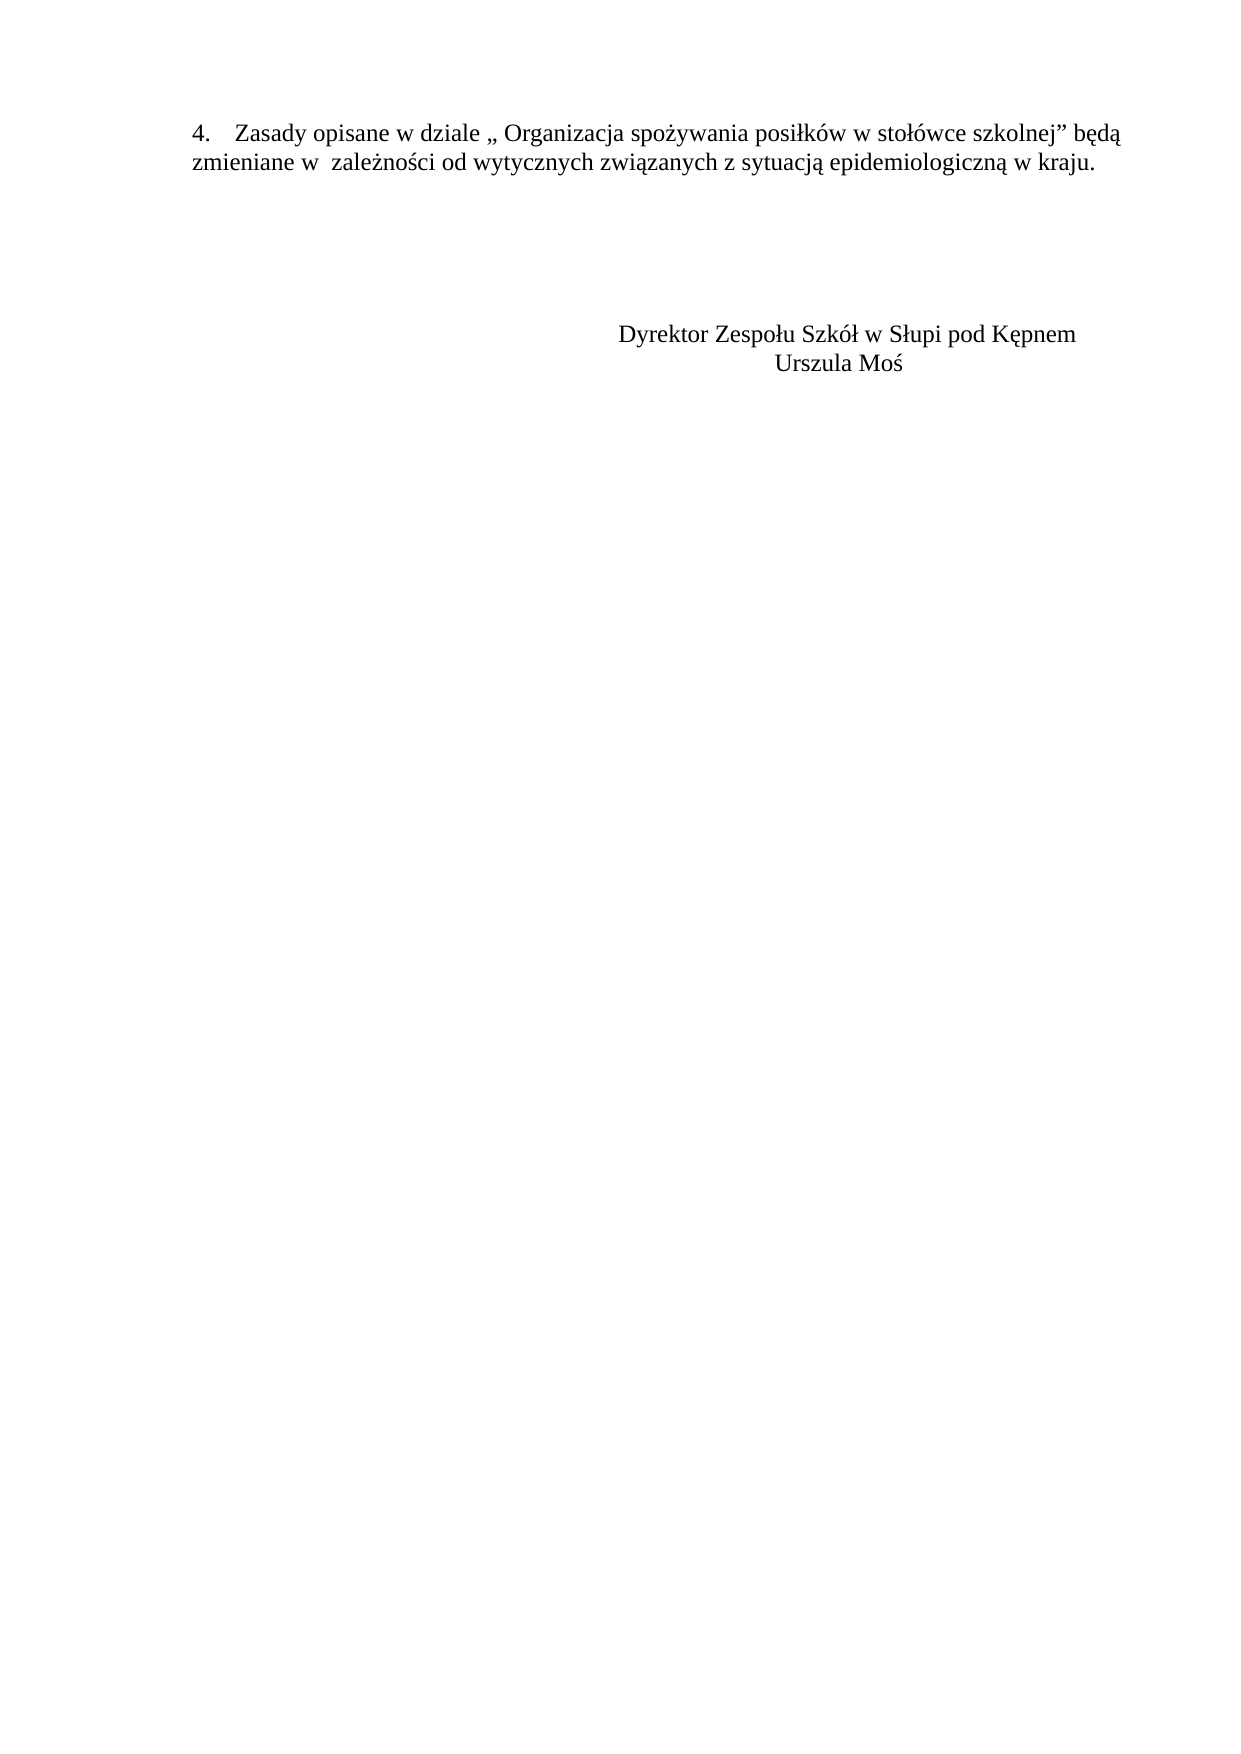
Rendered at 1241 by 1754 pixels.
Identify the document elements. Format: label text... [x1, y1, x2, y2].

text Urszula Moś [118, 348, 1122, 377]
list Zasady opisane w dziale „ Organizacja spożywania posiłków w stołówce szkolnej” będą zmieniane w zależności od wytycznych związanych z sytuacją epidemiologiczną w kraju. [192, 118, 1122, 176]
text Dyrektor Zespołu Szkół w Słupi pod Kępnem [118, 319, 1122, 348]
